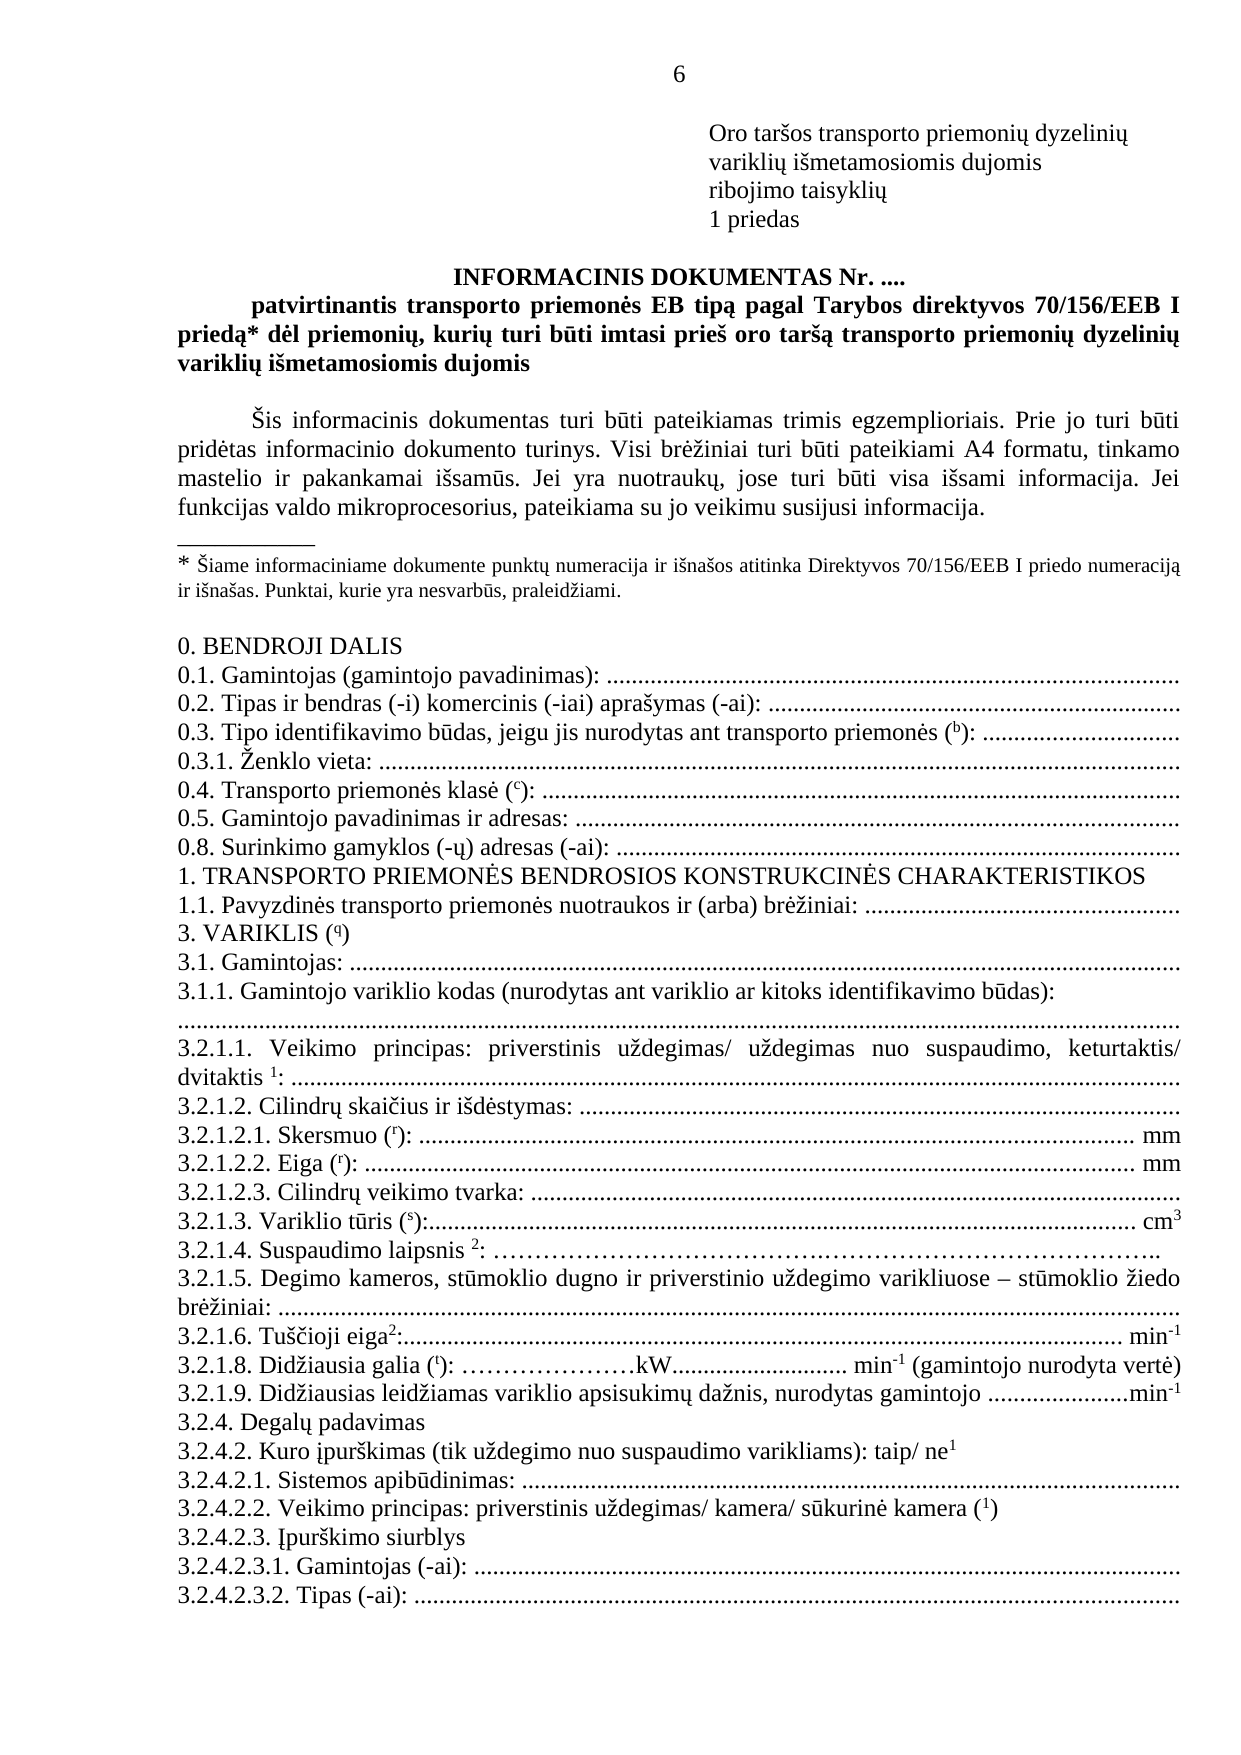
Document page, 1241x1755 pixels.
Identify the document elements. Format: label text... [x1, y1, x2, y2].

text 3.2.4. Degalų padavimas [177, 1407, 1181, 1436]
text 3.1. Gamintojas: [177, 947, 1181, 976]
text 3.2.1.4. Suspaudimo laipsnis 2: ………………………………….………………………………….. [177, 1235, 1181, 1263]
text 1. TRANSPORTO PRIEMONĖS BENDROSIOS KONSTRUKCINĖS CHARAKTERISTIKOS [177, 861, 1181, 890]
text 0.2. Tipas ir bendras (-i) komercinis (-iai) aprašymas (-ai): [177, 688, 1181, 717]
text 3.2.4.2.3.2. Tipas (-ai): [177, 1580, 1181, 1608]
text 3.2.1.2.2. Eiga (r): mm [177, 1148, 1181, 1177]
text 0.1. Gamintojas (gamintojo pavadinimas): [177, 660, 1181, 688]
text 3.2.1.9. Didžiausias leidžiamas variklio apsisukimų dažnis, nurodytas gamintojo min-1 [177, 1378, 1181, 1407]
text 1 priedas [177, 204, 1181, 233]
text Oro taršos transporto priemonių dyzelinių [709, 118, 1181, 147]
text 3.2.4.2.1. Sistemos apibūdinimas: [177, 1465, 1181, 1493]
text * Šiame informaciniame dokumente punktų numeracija ir išnašos atitinka Direktyvos 70/156/EEB I priedo numeraciją ir išnašas. Punktai, kurie yra nesvarbūs, praleidžiami. [177, 549, 1181, 602]
text 0.8. Surinkimo gamyklos (-ų) adresas (-ai): [177, 832, 1181, 861]
text INFORMACINIS DOKUMENTAS Nr. .... [177, 262, 1181, 291]
text 3.2.1.2.1. Skersmuo (r): mm [177, 1120, 1181, 1148]
text 0. BENDROJI DALIS [177, 631, 1181, 660]
text 0.3.1. Ženklo vieta: [177, 746, 1181, 775]
text 3.2.1.1. Veikimo principas: priverstinis uždegimas/ uždegimas nuo suspaudimo, keturtaktis/ dvitaktis 1: [177, 1033, 1181, 1091]
text ___________ [177, 521, 1181, 549]
text 3. VARIKLIS (q) [177, 918, 1181, 947]
text variklių išmetamosiomis dujomis [177, 147, 1181, 176]
text 3.2.1.3. Variklio tūris (s): . cm3 [177, 1206, 1181, 1235]
text patvirtinantis transporto priemonės EB tipą pagal Tarybos direktyvos 70/156/EEB I priedą* dėl priemonių, kurių turi būti imtasi prieš oro taršą transporto priemonių dyzelinių variklių išmetamosiomis dujomis [177, 291, 1181, 377]
text 1.1. Pavyzdinės transporto priemonės nuotraukos ir (arba) brėžiniai: [177, 890, 1181, 918]
text Šis informacinis dokumentas turi būti pateikiamas trimis egzemplioriais. Prie jo turi būti pridėtas informacinio dokumento turinys. Visi brėžiniai turi būti pateikiami A4 formatu, tinkamo mastelio ir pakankamai išsamūs. Jei yra nuotraukų, jose turi būti visa išsami informacija. Jei funkcijas valdo mikroprocesorius, pateikiama su jo veikimu susijusi informacija. [177, 406, 1181, 521]
text 3.2.4.2.3.1. Gamintojas (-ai): [177, 1551, 1181, 1580]
text 3.2.1.2. Cilindrų skaičius ir išdėstymas: [177, 1091, 1181, 1120]
text 0.4. Transporto priemonės klasė (c): [177, 775, 1181, 803]
text ribojimo taisyklių [177, 176, 1181, 204]
text 3.1.1. Gamintojo variklio kodas (nurodytas ant variklio ar kitoks identifikavimo būdas): [177, 976, 1181, 1005]
text 0.3. Tipo identifikavimo būdas, jeigu jis nurodytas ant transporto priemonės (b): [177, 717, 1181, 746]
text 0.5. Gamintojo pavadinimas ir adresas: [177, 803, 1181, 832]
text 3.2.4.2. Kuro įpurškimas (tik uždegimo nuo suspaudimo varikliams): taip/ ne1 [177, 1436, 1181, 1465]
text 3.2.1.5. Degimo kameros, stūmoklio dugno ir priverstinio uždegimo varikliuose – stūmoklio žiedo brėžiniai: [177, 1263, 1181, 1321]
text 3.2.1.2.3. Cilindrų veikimo tvarka: [177, 1177, 1181, 1206]
text 3.2.1.8. Didžiausia galia (t): …………………kW .. min-1 (gamintojo nurodyta vertė) [177, 1350, 1181, 1378]
text 3.2.4.2.3. Įpurškimo siurblys [177, 1522, 1181, 1551]
text 3.2.1.6. Tuščioji eiga2: . min-1 [177, 1321, 1181, 1350]
text 3.2.4.2.2. Veikimo principas: priverstinis uždegimas/ kamera/ sūkurinė kamera (1) [177, 1493, 1181, 1522]
